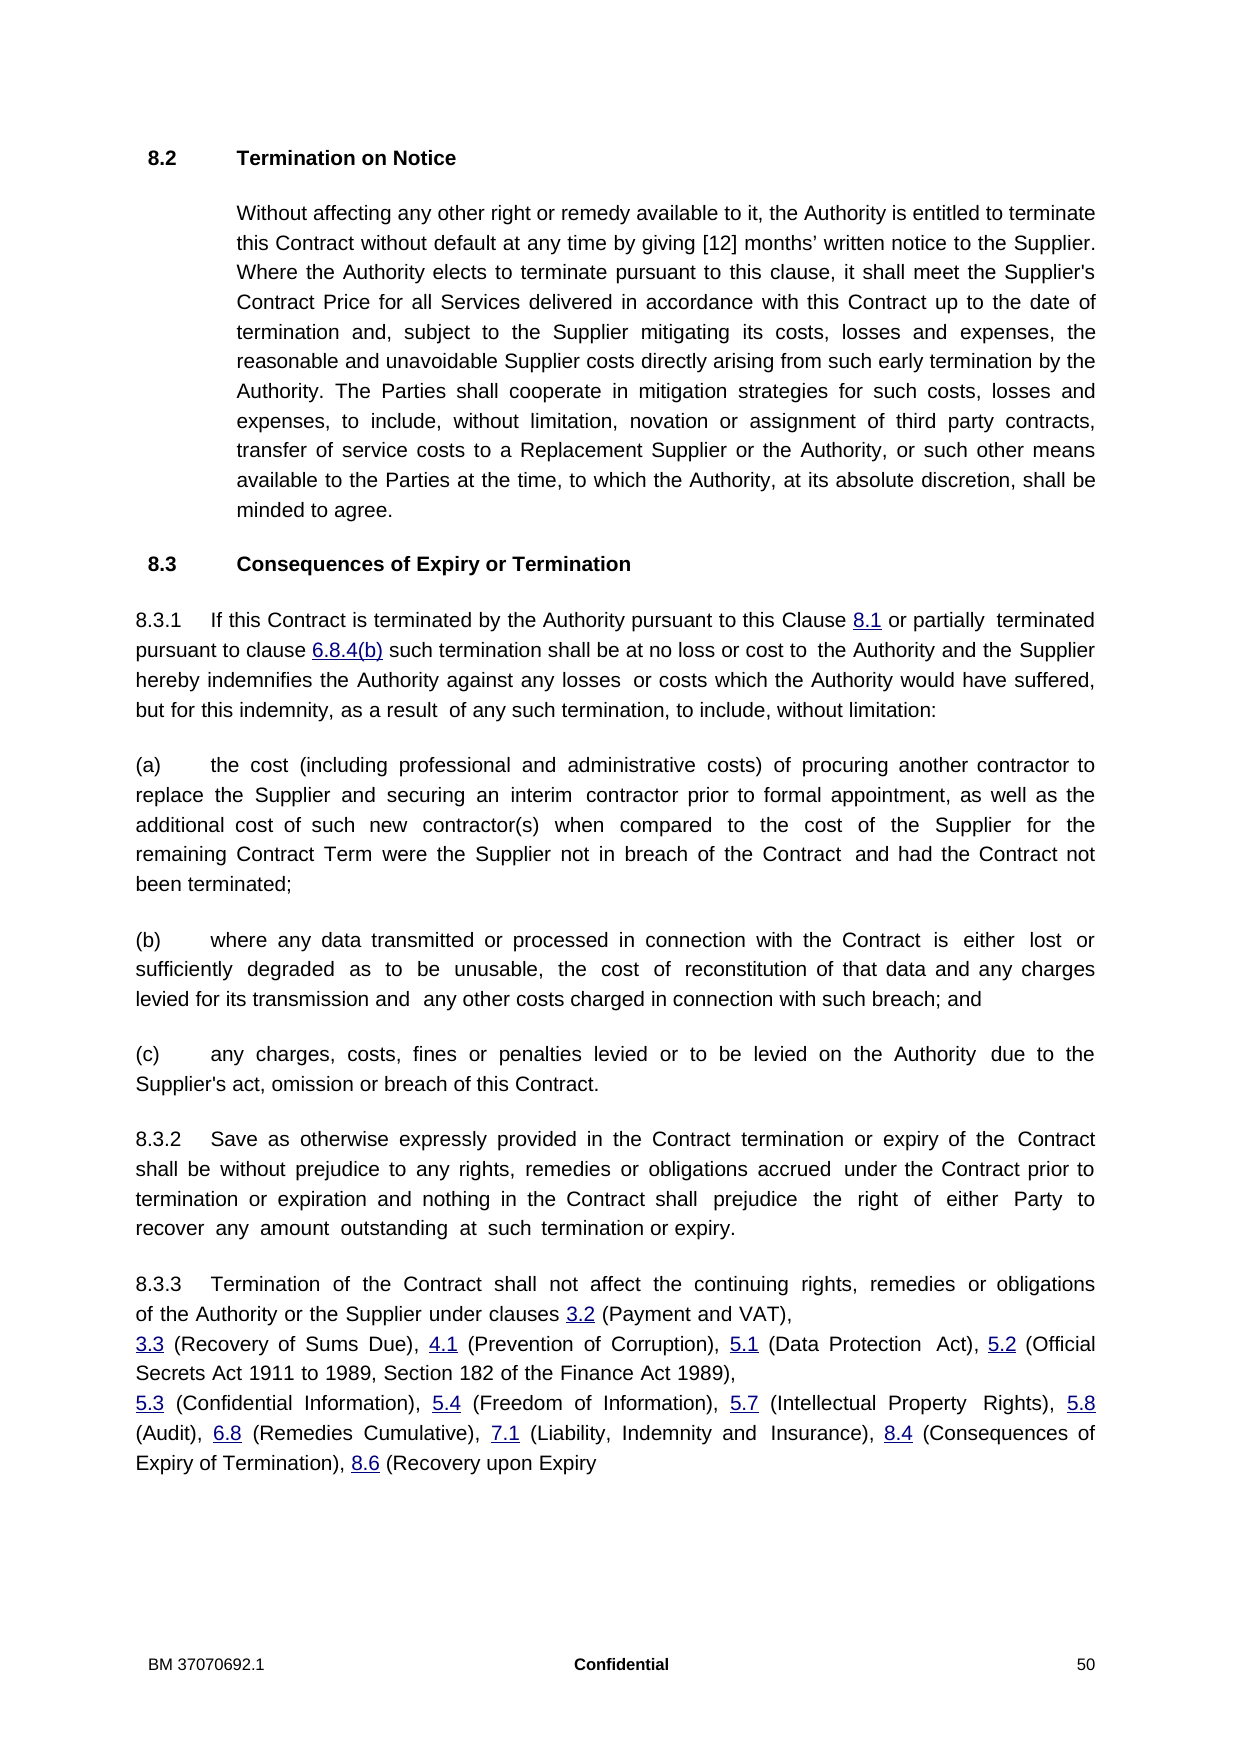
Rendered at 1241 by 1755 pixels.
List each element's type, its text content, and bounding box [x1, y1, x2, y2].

text 3.3 (Recovery of Sums Due), 4.1 (Prevention of Corruption), 5.1 (Data Protection Act), 5.2 (Official Secrets Act 1911 to 1989, Section 182 of the Finance Act 1989), [135, 1331, 1096, 1385]
text 5.3 (Confidential Information), 5.4 (Freedom of Information), 5.7 (Intellectual Property Rights), 5.8 (Audit), 6.8 (Remedies Cumulative), 7.1 (Liability, Indemnity and Insurance), 8.4 (Consequences of Expiry of Termination), 8.6 (Recovery upon Expiry [135, 1391, 1096, 1475]
list Save as otherwise expressly provided in the Contract termination or expiry of the Contract shall be without prejudice to any rights, remedies or obligations accrued under the Contract prior to termination or expiration and nothing in the Contract shall prejudice the right of either Party to recover any amount outstanding at such termination or expiry. [135, 1127, 1095, 1240]
text Without affecting any other right or remedy available to it, the Authority is entitled to terminate this Contract without default at any time by giving [12] months’ written notice to the Supplier. Where the Authority elects to terminate pursuant to this clause, it shall meet the Supplier's Contract Price for all Services delivered in accordance with this Contract up to the date of termination and, subject to the Supplier mitigating its costs, losses and expenses, the reasonable and unavoidable Supplier costs directly arising from such early termination by the Authority. The Parties shall cooperate in mitigation strategies for such costs, losses and expenses, to include, without limitation, novation or assignment of third party contracts, transfer of service costs to a Replacement Supplier or the Authority, or such other means available to the Parties at the time, to which the Authority, at its absolute discretion, shall be minded to agree. [236, 201, 1096, 522]
list If this Contract is terminated by the Authority pursuant to this Clause 8.1 or partially terminated pursuant to clause 6.8.4(b) such termination shall be at no loss or cost to the Authority and the Supplier hereby indemnifies the Authority against any losses or costs which the Authority would have suffered, but for this indemnity, as a result of any such termination, to include, without limitation: [135, 608, 1096, 721]
list where any data transmitted or processed in connection with the Contract is either lost or sufficiently degraded as to be unusable, the cost of reconstitution of that data and any charges levied for its transmission and any other costs charged in connection with such breach; and [135, 927, 1095, 1011]
list any charges, costs, fines or penalties levied or to be levied on the Authority due to the Supplier's act, omission or breach of this Contract. [135, 1042, 1096, 1095]
list the cost (including professional and administrative costs) of procuring another contractor to replace the Supplier and securing an interim contractor prior to formal appointment, as well as the additional cost of such new contractor(s) when compared to the cost of the Supplier for the remaining Contract Term were the Supplier not in breach of the Contract and had the Contract not been terminated; [135, 753, 1096, 896]
list Termination of the Contract shall not affect the continuing rights, remedies or obligations of the Authority or the Supplier under clauses 3.2 (Payment and VAT), [135, 1271, 1096, 1325]
subtitle Consequences of Expiry or Termination [148, 552, 1107, 576]
subtitle Termination on Notice [148, 145, 1107, 169]
